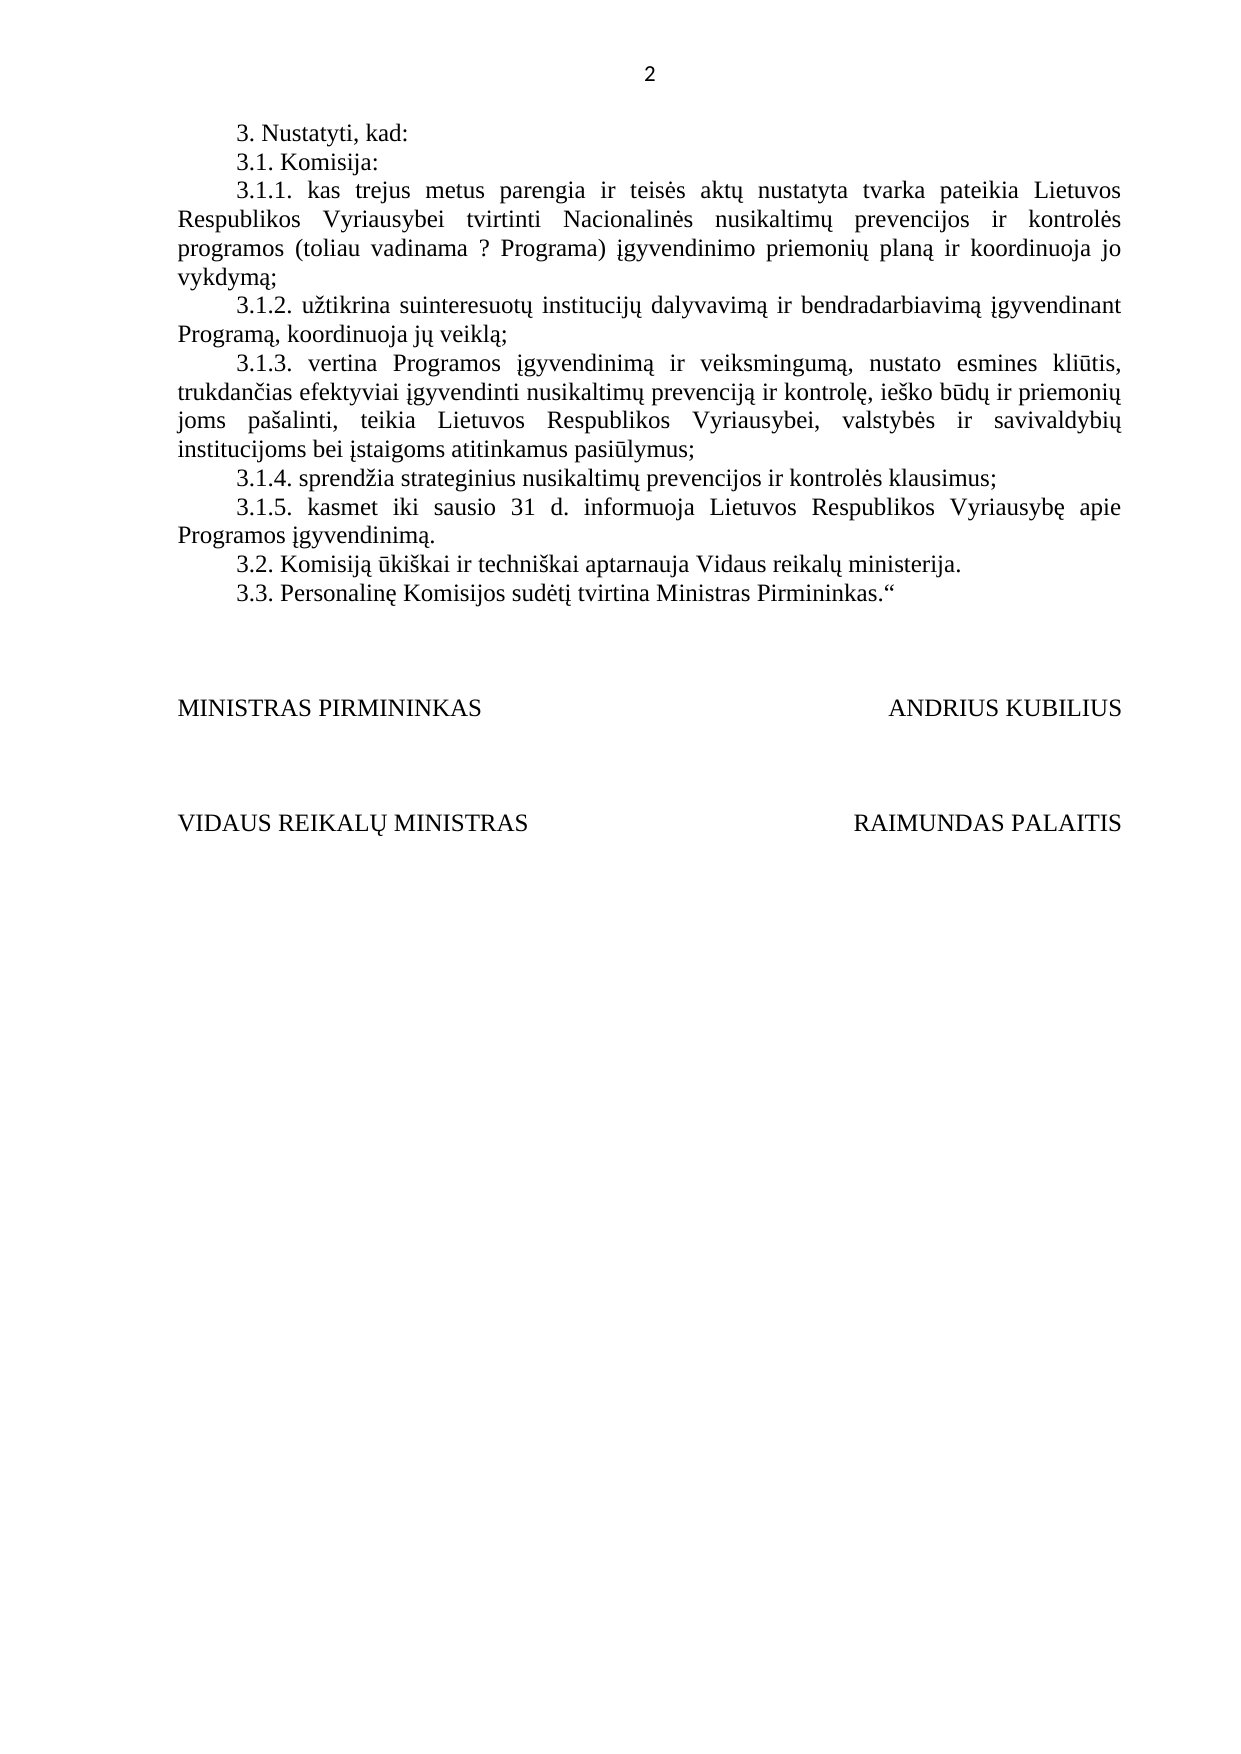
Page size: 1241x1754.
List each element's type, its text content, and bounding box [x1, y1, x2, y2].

text 3.1.2. užtikrina suinteresuotų institucijų dalyvavimą ir bendradarbiavimą įgyvendinant Programą, koordinuoja jų veiklą; [177, 291, 1122, 348]
text 3.3. Personalinę Komisijos sudėtį tvirtina Ministras Pirmininkas.“ [177, 578, 1122, 607]
text MINISTRAS PIRMININKAS ANDRIUS KUBILIUS [177, 693, 1122, 722]
text 3. Nustatyti, kad: [177, 118, 1122, 147]
text 3.1.3. vertina Programos įgyvendinimą ir veiksmingumą, nustato esmines kliūtis, trukdančias efektyviai įgyvendinti nusikaltimų prevenciją ir kontrolę, ieško būdų ir priemonių joms pašalinti, teikia Lietuvos Respublikos Vyriausybei, valstybės ir savivaldybių institucijoms bei įstaigoms atitinkamus pasiūlymus; [177, 348, 1122, 463]
text 3.1. Komisija: [177, 147, 1122, 176]
text VIDAUS REIKALŲ MINISTRAS RAIMUNDAS PALAITIS [177, 808, 1122, 837]
text 3.2. Komisiją ūkiškai ir techniškai aptarnauja Vidaus reikalų ministerija. [177, 549, 1122, 578]
text 3.1.4. sprendžia strateginius nusikaltimų prevencijos ir kontrolės klausimus; [177, 463, 1122, 492]
text 3.1.5. kasmet iki sausio 31 d. informuoja Lietuvos Respublikos Vyriausybę apie Programos įgyvendinimą. [177, 492, 1122, 549]
text 3.1.1. kas trejus metus parengia ir teisės aktų nustatyta tvarka pateikia Lietuvos Respublikos Vyriausybei tvirtinti Nacionalinės nusikaltimų prevencijos ir kontrolės programos (toliau vadinama ? Programa) įgyvendinimo priemonių planą ir koordinuoja jo vykdymą; [177, 176, 1122, 291]
